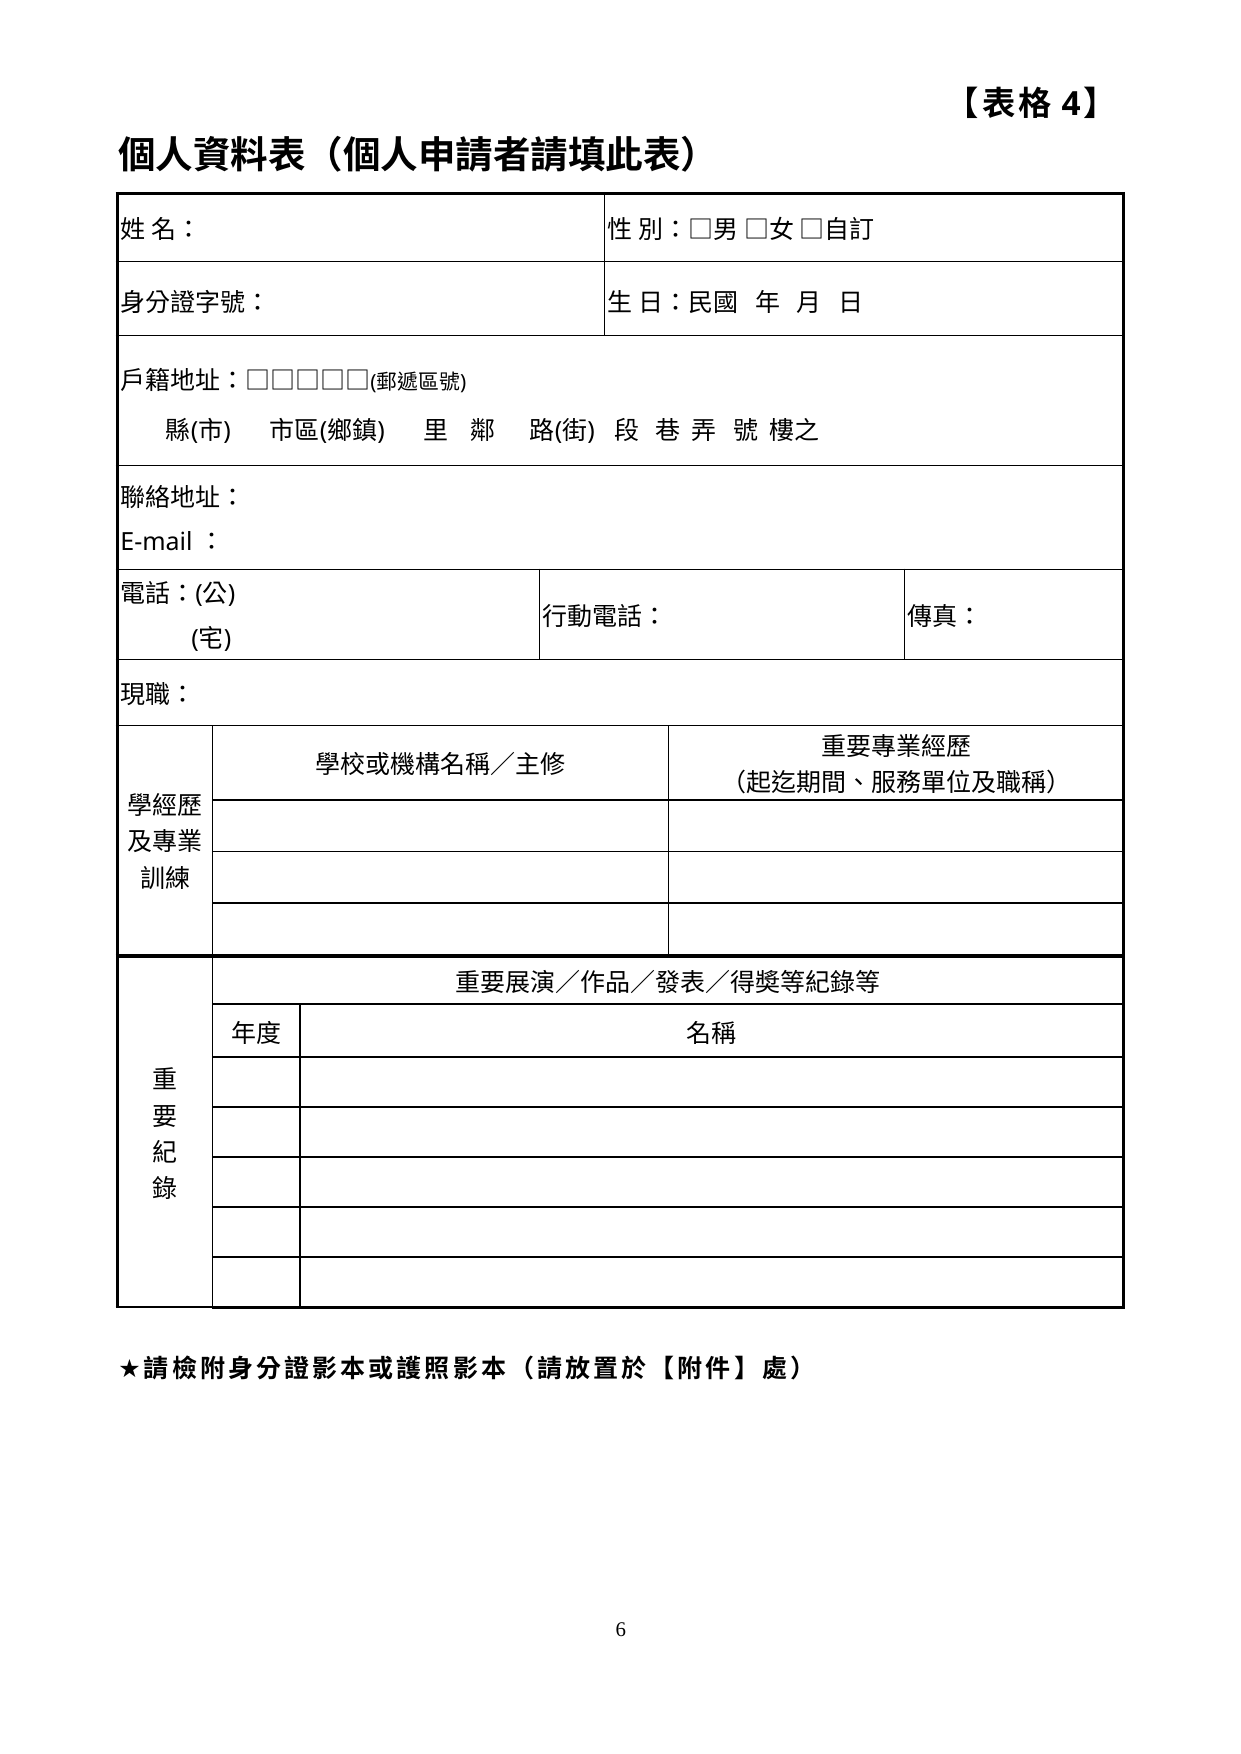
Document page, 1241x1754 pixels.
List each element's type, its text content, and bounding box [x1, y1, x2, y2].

table_cell [301, 1208, 1122, 1256]
table_cell 戶籍地址：□□□□□(郵遞區號) 縣(市) 市區(鄉鎮) 里 鄰 路(街) 段 巷 弄 號 樓之 [119, 336, 1122, 465]
table_cell 行動電話： [540, 570, 904, 659]
table_cell 身分證字號： [119, 262, 604, 334]
table_cell [301, 1058, 1122, 1106]
table_cell [213, 1258, 299, 1306]
table_cell [669, 904, 1122, 954]
table_cell 傳真： [905, 570, 1122, 659]
table_cell [213, 852, 668, 902]
table_cell 年度 [213, 1005, 299, 1056]
table_cell 學校或機構名稱／主修 [213, 726, 668, 799]
table_cell 電話：(公) (宅) [119, 570, 539, 659]
text 【表格4】 [118, 75, 1117, 125]
table_cell [213, 904, 668, 954]
table_cell [301, 1108, 1122, 1156]
table_cell 生 日：民國 年 月 日 [605, 262, 1122, 334]
table_cell [301, 1158, 1122, 1206]
table_cell [213, 1058, 299, 1106]
table_cell 現職： [119, 660, 1122, 725]
table_cell [213, 1158, 299, 1206]
table_cell [669, 852, 1122, 902]
table_cell 名稱 [301, 1005, 1122, 1056]
table_cell 重要專業經歷 （起迄期間、服務單位及職稱） [669, 726, 1122, 799]
table_cell [213, 1208, 299, 1256]
table_cell 學經歷及專業訓練 [119, 726, 212, 954]
table_cell 重要展演／作品／發表／得奬等紀錄等 [213, 958, 1122, 1003]
table_cell [669, 801, 1122, 851]
table_cell [213, 1108, 299, 1156]
table_cell 重 要 紀 錄 [119, 958, 212, 1306]
table_header 姓 名： [119, 195, 604, 261]
table_cell [301, 1258, 1122, 1306]
table_header 性 別：□男 □女 □自訂 [605, 195, 1122, 261]
text 個人資料表（個人申請者請填此表） [118, 125, 1123, 179]
table_cell 聯絡地址： E-mail ： [119, 466, 1122, 568]
table_cell [213, 801, 668, 851]
text ★請檢附身分證影本或護照影本（請放置於【附件】處） [118, 1338, 1123, 1384]
